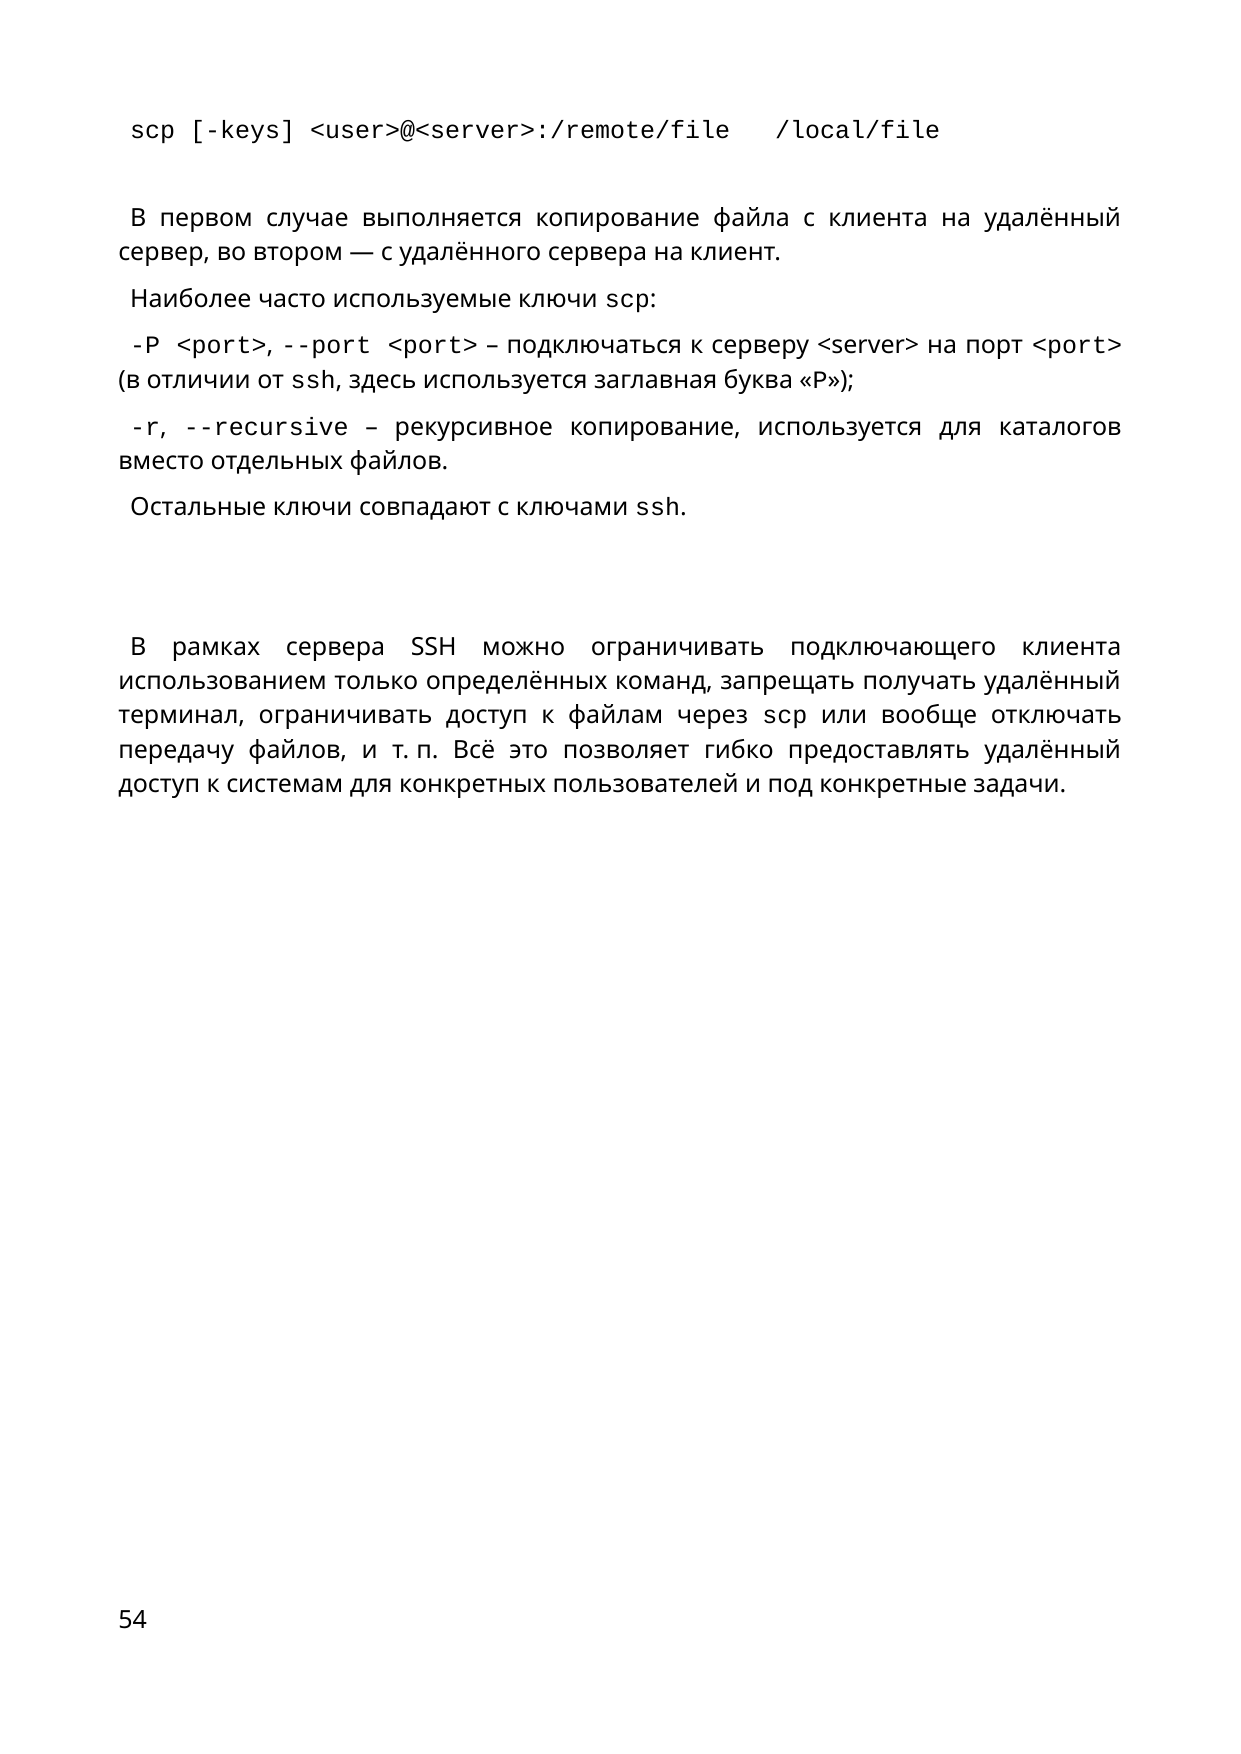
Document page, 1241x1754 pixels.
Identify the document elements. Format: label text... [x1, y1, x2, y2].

text В первом случае выполняется копирование файла с клиента на удалённый сервер, во втором — с удалённого сервера на клиент. [118, 200, 1122, 268]
text Остальные ключи совпадают с ключами ssh. [118, 489, 1122, 523]
text scp [-keys] <user>@<server>:/remote/file /local/file [118, 118, 1122, 146]
text Наиболее часто используемые ключи scp: [118, 280, 1122, 315]
text -P <port>, --port <port> – подключаться к серверу <server> на порт <port> (в отличии от ssh, здесь используется заглавная буква «P»); [118, 327, 1122, 396]
text В рамках сервера SSH можно ограничивать подключающего клиента использованием только определённых команд, запрещать получать удалённый терминал, ограничивать доступ к файлам через scp или вообще отключать передачу файлов, и т. п. Всё это позволяет гибко предоставлять удалённый доступ к системам для конкретных пользователей и под конкретные задачи. [118, 629, 1122, 799]
text -r, --recursive – рекурсивное копирование, используется для каталогов вместо отдельных файлов. [118, 408, 1122, 477]
